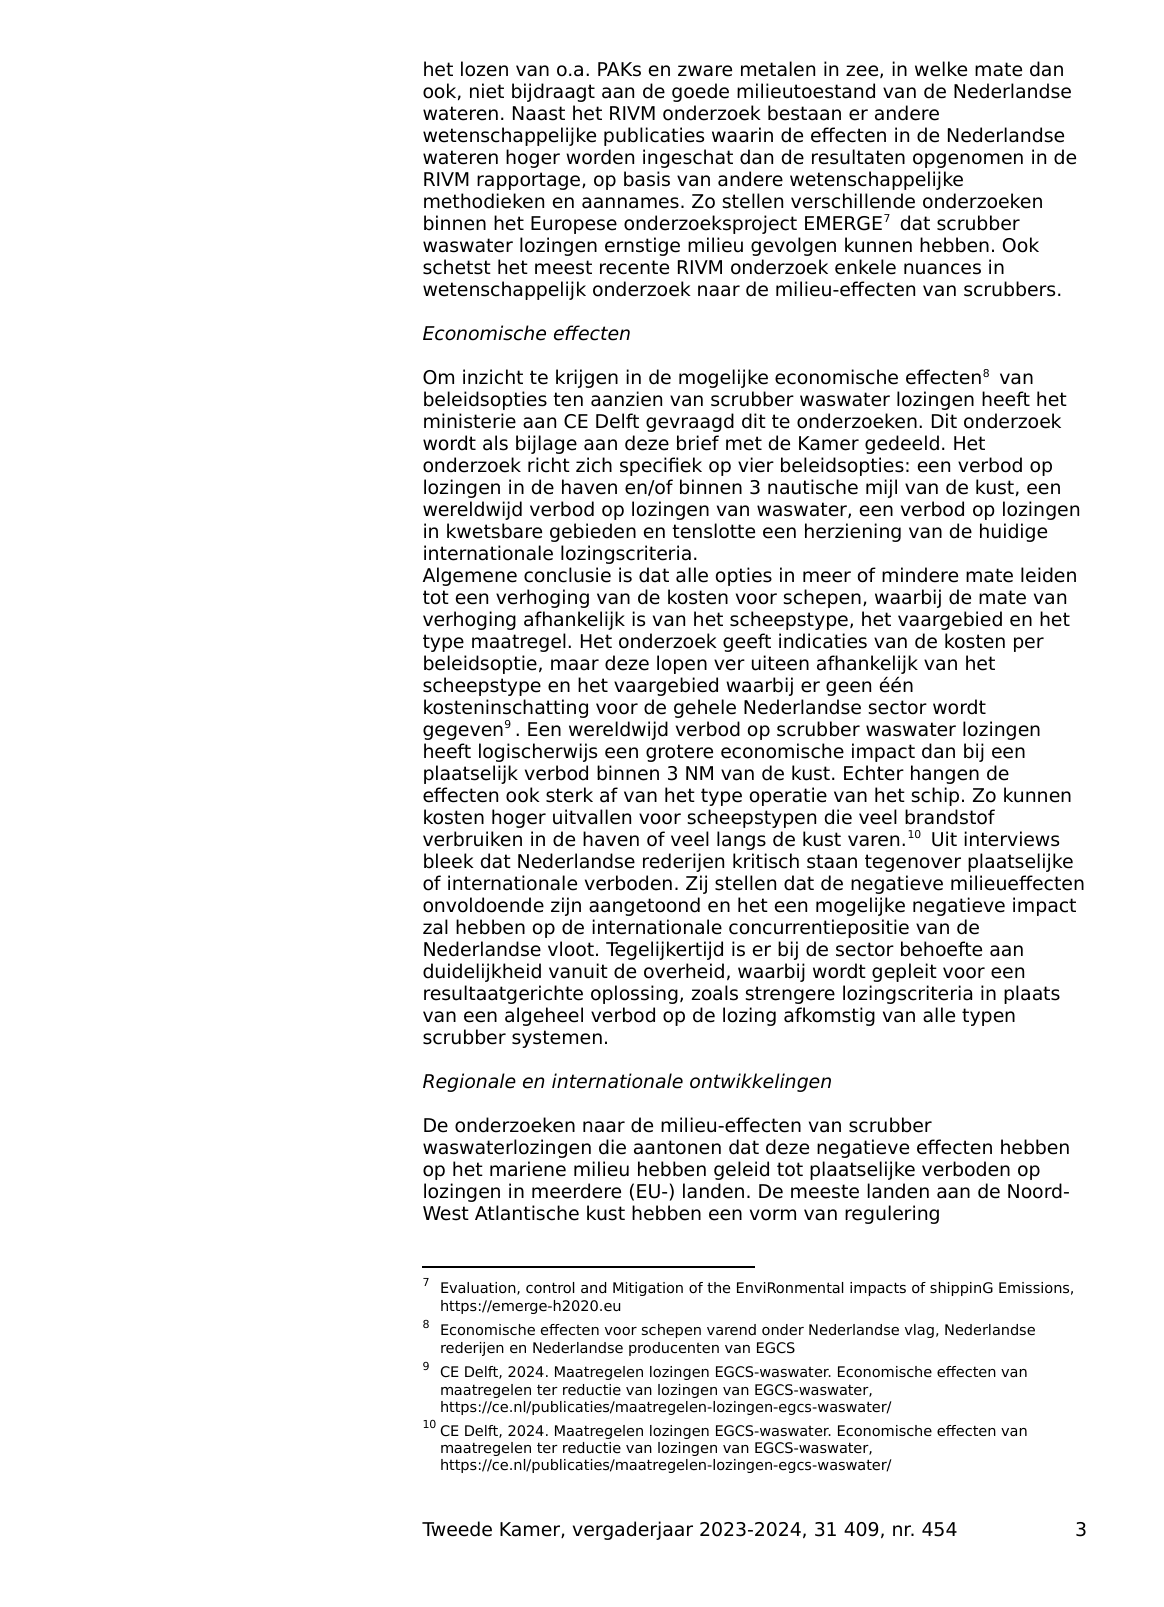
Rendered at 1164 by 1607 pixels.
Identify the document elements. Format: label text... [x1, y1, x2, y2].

text CE Delft, 2024. Maatregelen lozingen EGCS-waswater. Economische effecten van maatregelen ter reductie van lozingen van EGCS-waswater, https://ce.nl/publicaties/maatregelen-lozingen-egcs-waswater/ [422, 1360, 1087, 1416]
text De onderzoeken naar de milieu-effecten van scrubber waswaterlozingen die aantonen dat deze negatieve effecten hebben op het mariene milieu hebben geleid tot plaatselijke verboden op lozingen in meerdere (EU-) landen. De meeste landen aan de Noord-West Atlantische kust hebben een vorm van regulering [422, 1115, 1087, 1225]
text het lozen van o.a. PAKs en zware metalen in zee, in welke mate dan ook, niet bijdraagt aan de goede milieutoestand van de Nederlandse wateren. Naast het RIVM onderzoek bestaan er andere wetenschappelijke publicaties waarin de effecten in de Nederlandse wateren hoger worden ingeschat dan de resultaten opgenomen in de RIVM rapportage, op basis van andere wetenschappelijke methodieken en aannames. Zo stellen verschillende onderzoeken binnen het Europese onderzoeksproject EMERGE dat scrubber waswater lozingen ernstige milieu gevolgen kunnen hebben. Ook schetst het meest recente RIVM onderzoek enkele nuances in wetenschappelijk onderzoek naar de milieu-effecten van scrubbers. [422, 59, 1087, 301]
text Om inzicht te krijgen in de mogelijke economische effecten van beleidsopties ten aanzien van scrubber waswater lozingen heeft het ministerie aan CE Delft gevraagd dit te onderzoeken. Dit onderzoek wordt als bijlage aan deze brief met de Kamer gedeeld. Het onderzoek richt zich specifiek op vier beleidsopties: een verbod op lozingen in de haven en/of binnen 3 nautische mijl van de kust, een wereldwijd verbod op lozingen van waswater, een verbod op lozingen in kwetsbare gebieden en tenslotte een herziening van de huidige internationale lozingscriteria. [422, 367, 1087, 565]
text Economische effecten voor schepen varend onder Nederlandse vlag, Nederlandse rederijen en Nederlandse producenten van EGCS [422, 1318, 1087, 1357]
subtitle Regionale en internationale ontwikkelingen [422, 1071, 1087, 1093]
text Evaluation, control and Mitigation of the EnviRonmental impacts of shippinG Emissions, https://emerge-h2020.eu [422, 1276, 1087, 1315]
text CE Delft, 2024. Maatregelen lozingen EGCS-waswater. Economische effecten van maatregelen ter reductie van lozingen van EGCS-waswater, https://ce.nl/publicaties/maatregelen-lozingen-egcs-waswater/ [422, 1418, 1087, 1474]
subtitle Economische effecten [422, 323, 1087, 345]
text Algemene conclusie is dat alle opties in meer of mindere mate leiden tot een verhoging van de kosten voor schepen, waarbij de mate van verhoging afhankelijk is van het scheepstype, het vaargebied en het type maatregel. Het onderzoek geeft indicaties van de kosten per beleidsoptie, maar deze lopen ver uiteen afhankelijk van het scheepstype en het vaargebied waarbij er geen één kosteninschatting voor de gehele Nederlandse sector wordt gegeven. Een wereldwijd verbod op scrubber waswater lozingen heeft logischerwijs een grotere economische impact dan bij een plaatselijk verbod binnen 3 NM van de kust. Echter hangen de effecten ook sterk af van het type operatie van het schip. Zo kunnen kosten hoger uitvallen voor scheepstypen die veel brandstof verbruiken in de haven of veel langs de kust varen. Uit interviews bleek dat Nederlandse rederijen kritisch staan tegenover plaatselijke of internationale verboden. Zij stellen dat de negatieve milieueffecten onvoldoende zijn aangetoond en het een mogelijke negatieve impact zal hebben op de internationale concurrentiepositie van de Nederlandse vloot. Tegelijkertijd is er bij de sector behoefte aan duidelijkheid vanuit de overheid, waarbij wordt gepleit voor een resultaatgerichte oplossing, zoals strengere lozingscriteria in plaats van een algeheel verbod op de lozing afkomstig van alle typen scrubber systemen. [422, 565, 1087, 1048]
